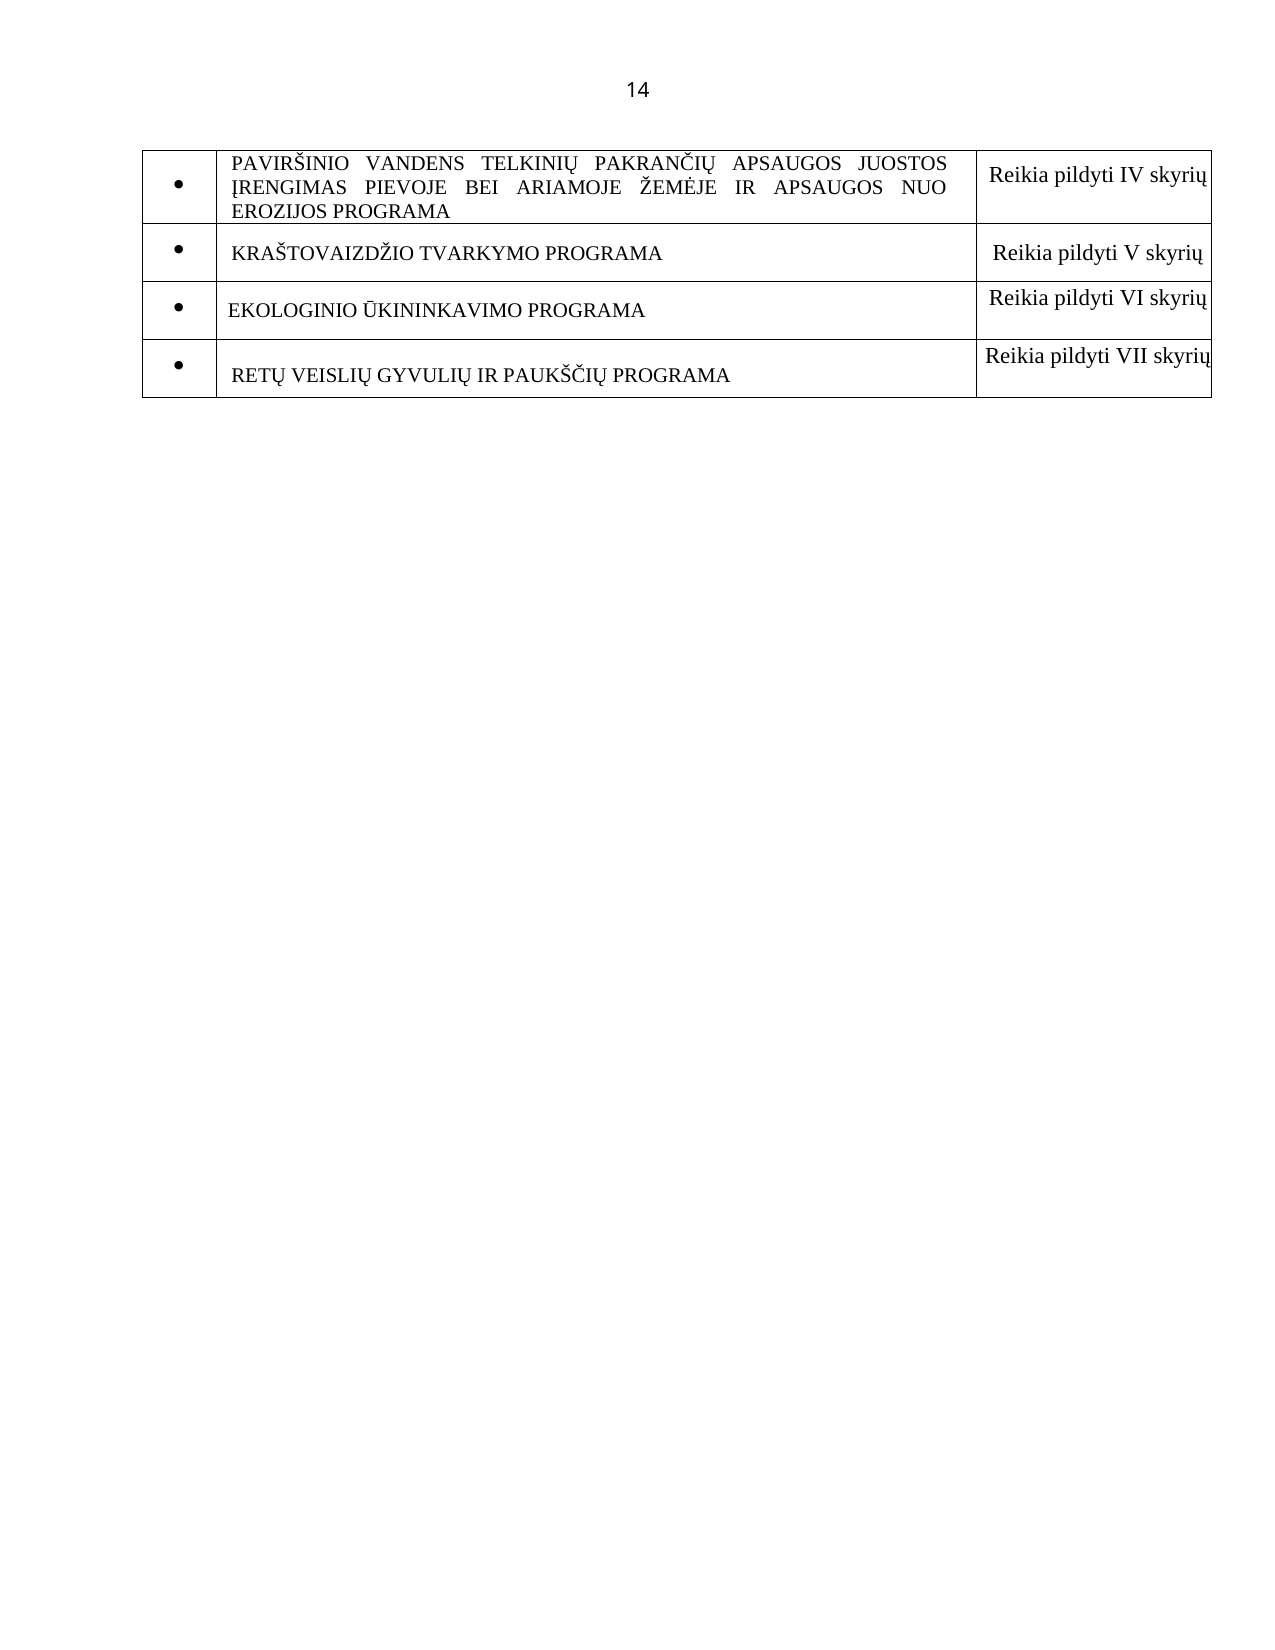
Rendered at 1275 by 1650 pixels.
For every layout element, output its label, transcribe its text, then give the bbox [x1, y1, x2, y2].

table_cell EKOLOGINIO ŪKININKAVIMO PROGRAMA [217, 282, 976, 339]
table_header  [143, 151, 216, 223]
table_cell KRAŠTOVAIZDŽIO TVARKYMO PROGRAMA [217, 224, 976, 281]
table_cell  [143, 224, 216, 281]
table_cell Reikia pildyti V skyrių [977, 224, 1211, 281]
table_header Reikia pildyti IV skyrių [977, 151, 1211, 223]
table_cell RETŲ VEISLIŲ GYVULIŲ IR PAUKŠČIŲ PROGRAMA [217, 340, 976, 397]
table_cell  [143, 340, 216, 397]
table_cell Reikia pildyti VI skyrių [977, 282, 1211, 339]
table_cell  [143, 282, 216, 339]
table_header PAVIRŠINIO VANDENS TELKINIŲ PAKRANČIŲ APSAUGOS JUOSTOS ĮRENGIMAS PIEVOJE BEI ARIAMOJE ŽEMĖJE IR APSAUGOS NUO EROZIJOS PROGRAMA [217, 151, 976, 223]
table_cell Reikia pildyti VII skyrių [977, 340, 1211, 397]
